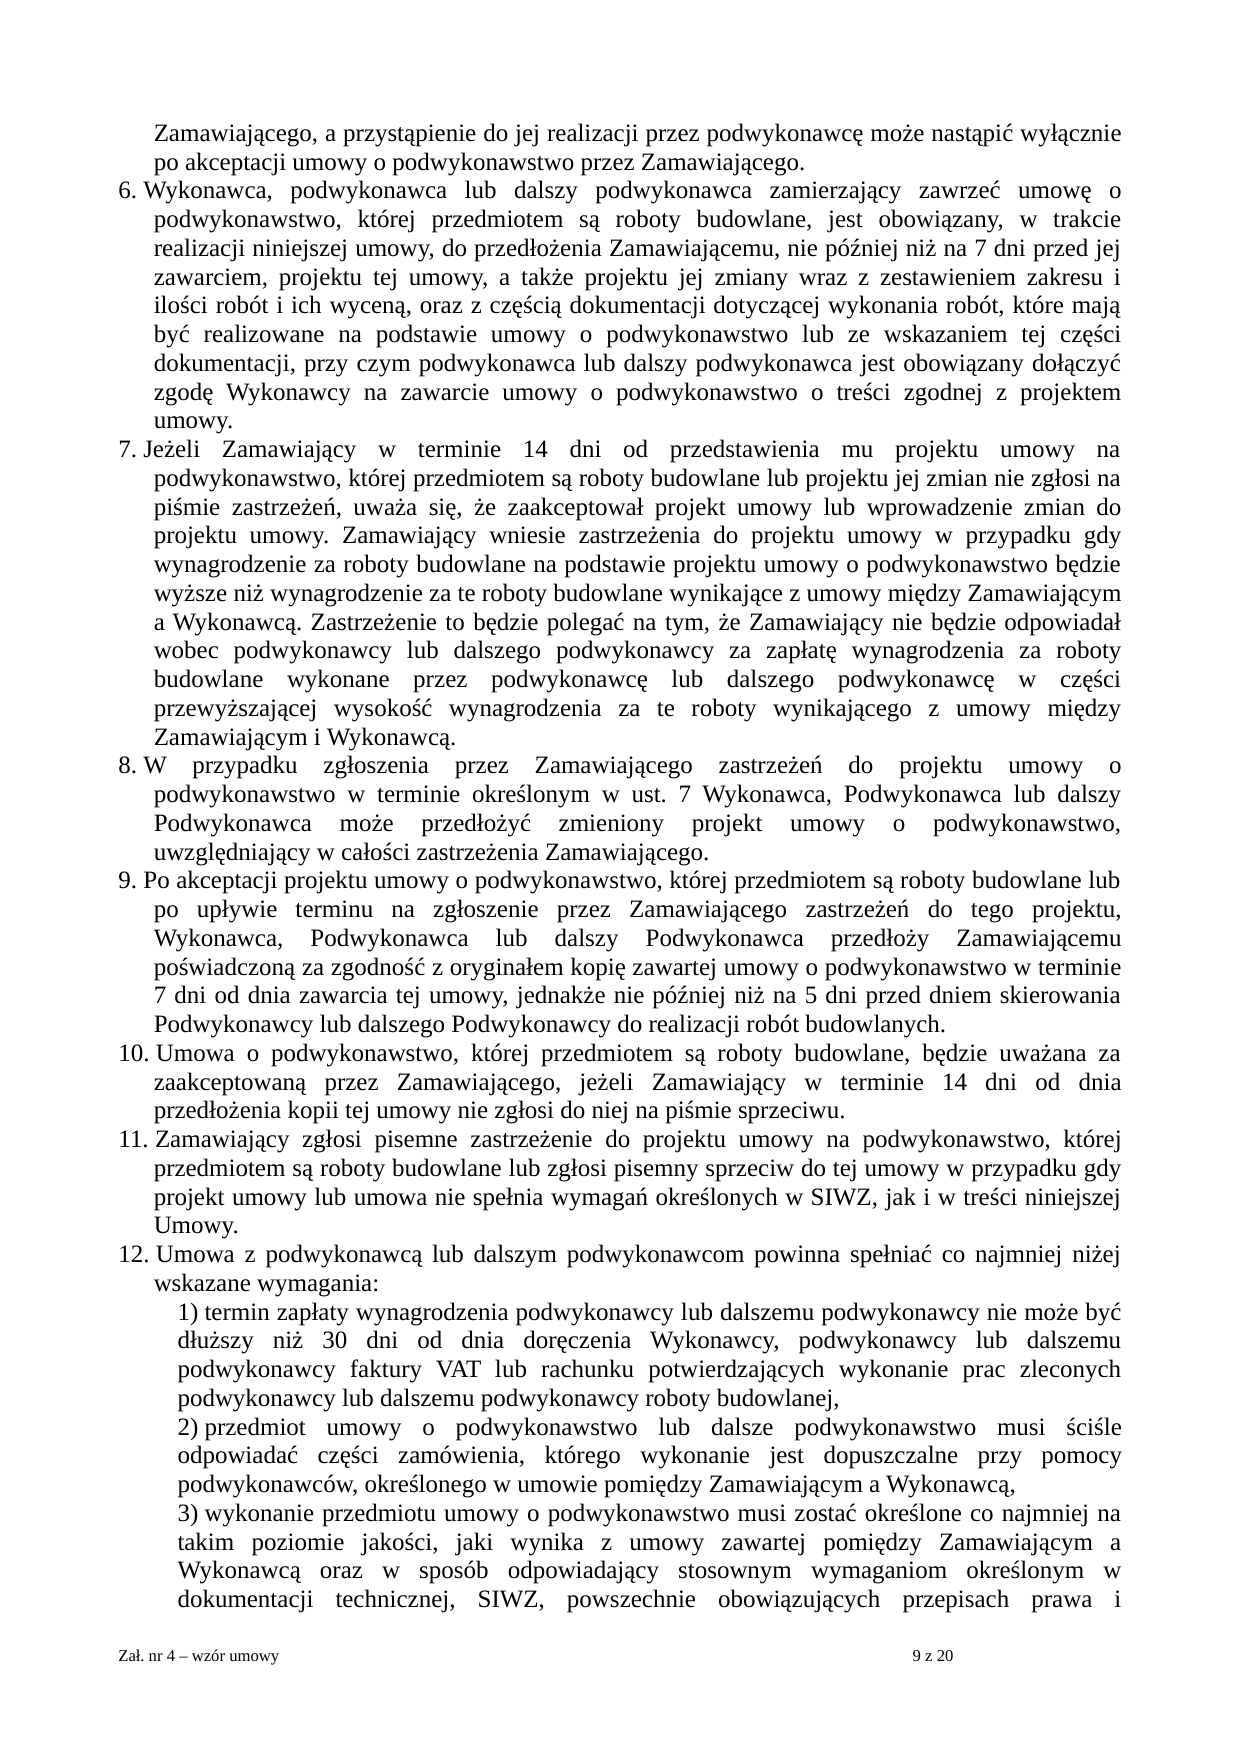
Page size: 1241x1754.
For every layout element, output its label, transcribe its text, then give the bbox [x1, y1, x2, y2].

list Zamawiający zgłosi pisemne zastrzeżenie do projektu umowy na podwykonawstwo, której przedmiotem są roboty budowlane lub zgłosi pisemny sprzeciw do tej umowy w przypadku gdy projekt umowy lub umowa nie spełnia wymagań określonych w SIWZ, jak i w treści niniejszej Umowy. [118, 1124, 1122, 1239]
list Wykonawca, podwykonawca lub dalszy podwykonawca zamierzający zawrzeć umowę o podwykonawstwo, której przedmiotem są roboty budowlane, jest obowiązany, w trakcie realizacji niniejszej umowy, do przedłożenia Zamawiającemu, nie później niż na 7 dni przed jej zawarciem, projektu tej umowy, a także projektu jej zmiany wraz z zestawieniem zakresu i ilości robót i ich wyceną, oraz z częścią dokumentacji dotyczącej wykonania robót, które mają być realizowane na podstawie umowy o podwykonawstwo lub ze wskazaniem tej części dokumentacji, przy czym podwykonawca lub dalszy podwykonawca jest obowiązany dołączyć zgodę Wykonawcy na zawarcie umowy o podwykonawstwo o treści zgodnej z projektem umowy. [118, 176, 1122, 434]
list wykonanie przedmiotu umowy o podwykonawstwo musi zostać określone co najmniej na takim poziomie jakości, jaki wynika z umowy zawartej pomiędzy Zamawiającym a Wykonawcą oraz w sposób odpowiadający stosownym wymaganiom określonym w dokumentacji technicznej, SIWZ, powszechnie obowiązujących przepisach prawa i [177, 1498, 1122, 1613]
list Umowa o podwykonawstwo, której przedmiotem są roboty budowlane, będzie uważana za zaakceptowaną przez Zamawiającego, jeżeli Zamawiający w terminie 14 dni od dnia przedłożenia kopii tej umowy nie zgłosi do niej na piśmie sprzeciwu. [118, 1038, 1122, 1124]
list Umowa z podwykonawcą lub dalszym podwykonawcom powinna spełniać co najmniej niżej wskazane wymagania: [118, 1239, 1122, 1297]
list przedmiot umowy o podwykonawstwo lub dalsze podwykonawstwo musi ściśle odpowiadać części zamówienia, którego wykonanie jest dopuszczalne przy pomocy podwykonawców, określonego w umowie pomiędzy Zamawiającym a Wykonawcą, [177, 1412, 1122, 1498]
list Po akceptacji projektu umowy o podwykonawstwo, której przedmiotem są roboty budowlane lub po upływie terminu na zgłoszenie przez Zamawiającego zastrzeżeń do tego projektu, Wykonawca, Podwykonawca lub dalszy Podwykonawca przedłoży Zamawiającemu poświadczoną za zgodność z oryginałem kopię zawartej umowy o podwykonawstwo w terminie 7 dni od dnia zawarcia tej umowy, jednakże nie później niż na 5 dni przed dniem skierowania Podwykonawcy lub dalszego Podwykonawcy do realizacji robót budowlanych. [118, 866, 1122, 1038]
list W przypadku zgłoszenia przez Zamawiającego zastrzeżeń do projektu umowy o podwykonawstwo w terminie określonym w ust. 7 Wykonawca, Podwykonawca lub dalszy Podwykonawca może przedłożyć zmieniony projekt umowy o podwykonawstwo, uwzględniający w całości zastrzeżenia Zamawiającego. [118, 751, 1122, 866]
list termin zapłaty wynagrodzenia podwykonawcy lub dalszemu podwykonawcy nie może być dłuższy niż 30 dni od dnia doręczenia Wykonawcy, podwykonawcy lub dalszemu podwykonawcy faktury VAT lub rachunku potwierdzających wykonanie prac zleconych podwykonawcy lub dalszemu podwykonawcy roboty budowlanej, [177, 1297, 1122, 1412]
list Zamawiającego, a przystąpienie do jej realizacji przez podwykonawcę może nastąpić wyłącznie po akceptacji umowy o podwykonawstwo przez Zamawiającego. [118, 118, 1122, 176]
list Jeżeli Zamawiający w terminie 14 dni od przedstawienia mu projektu umowy na podwykonawstwo, której przedmiotem są roboty budowlane lub projektu jej zmian nie zgłosi na piśmie zastrzeżeń, uważa się, że zaakceptował projekt umowy lub wprowadzenie zmian do projektu umowy. Zamawiający wniesie zastrzeżenia do projektu umowy w przypadku gdy wynagrodzenie za roboty budowlane na podstawie projektu umowy o podwykonawstwo będzie wyższe niż wynagrodzenie za te roboty budowlane wynikające z umowy między Zamawiającym a Wykonawcą. Zastrzeżenie to będzie polegać na tym, że Zamawiający nie będzie odpowiadał wobec podwykonawcy lub dalszego podwykonawcy za zapłatę wynagrodzenia za roboty budowlane wykonane przez podwykonawcę lub dalszego podwykonawcę w części przewyższającej wysokość wynagrodzenia za te roboty wynikającego z umowy między Zamawiającym i Wykonawcą. [118, 434, 1122, 751]
